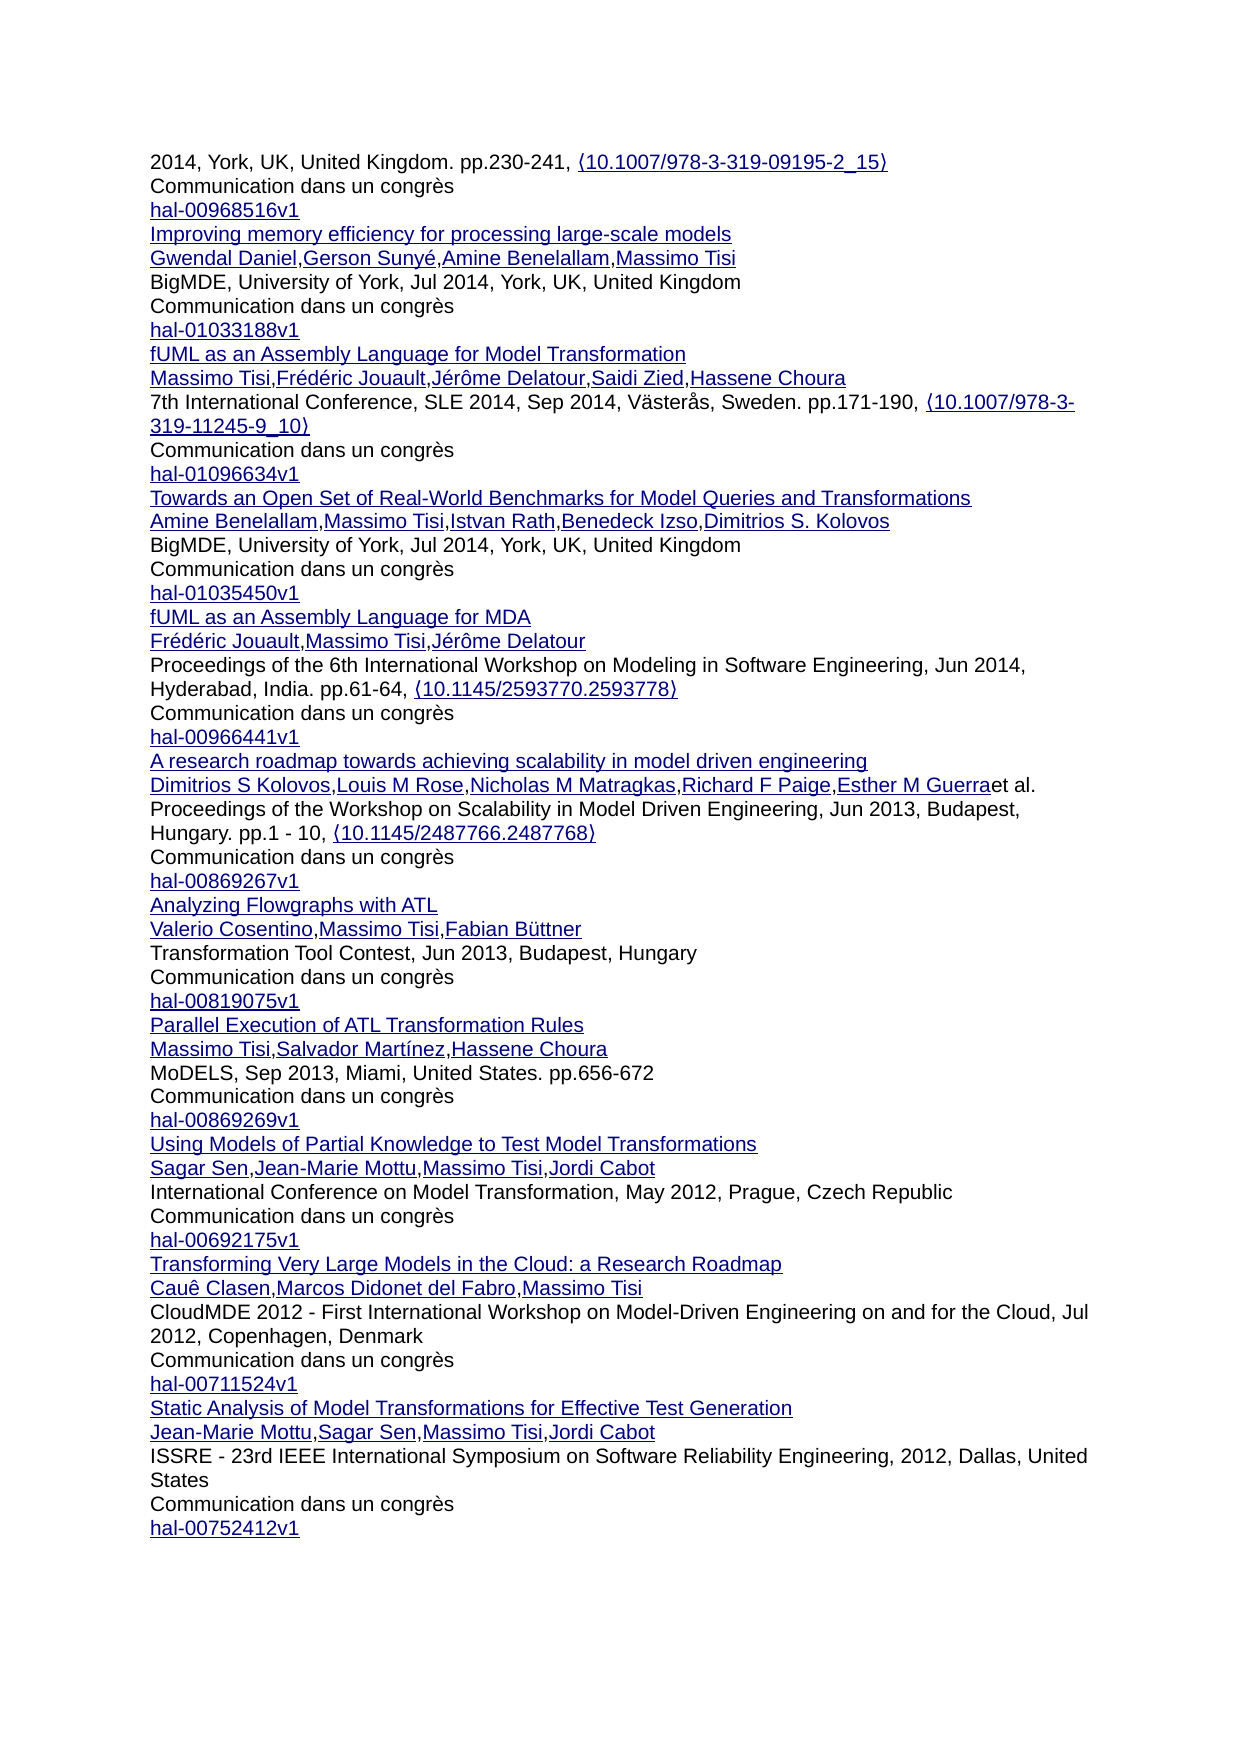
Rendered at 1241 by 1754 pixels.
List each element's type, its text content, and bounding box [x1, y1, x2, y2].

table_cell fUML as an Assembly Language for Model Transformation Massimo Tisi,Frédéric Jouault,Jérôme Delatour,Saidi Zied,Hassene Choura 7th International Conference, SLE 2014, Sep 2014, Västerås, Sweden. pp.171-190, ⟨10.1007/978-3-319-11245-9_10⟩ Communication dans un congrès hal-01096634v1 [150, 342, 1090, 485]
table_cell fUML as an Assembly Language for MDA Frédéric Jouault,Massimo Tisi,Jérôme Delatour Proceedings of the 6th International Workshop on Modeling in Software Engineering, Jun 2014, Hyderabad, India. pp.61-64, ⟨10.1145/2593770.2593778⟩ Communication dans un congrès hal-00966441v1 [150, 605, 1090, 749]
table_cell Neo4EMF, a Scalable Persistence Layer for EMF Models Amine Benelallam,Abel Gómez,Gerson Sunyé,Massimo Tisi,David Launay ECMFA- European conference on Modeling Foundations and applications, University of York, Apr 2014, York, UK, United Kingdom. pp.230-241, ⟨10.1007/978-3-319-09195-2_15⟩ Communication dans un congrès hal-00968516v1 [150, 150, 1090, 222]
table_cell Transforming Very Large Models in the Cloud: a Research Roadmap Cauê Clasen,Marcos Didonet del Fabro,Massimo Tisi CloudMDE 2012 - First International Workshop on Model-Driven Engineering on and for the Cloud, Jul 2012, Copenhagen, Denmark Communication dans un congrès hal-00711524v1 [150, 1252, 1090, 1396]
table_cell Towards an Open Set of Real-World Benchmarks for Model Queries and Transformations Amine Benelallam,Massimo Tisi,Istvan Rath,Benedeck Izso,Dimitrios S. Kolovos BigMDE, University of York, Jul 2014, York, UK, United Kingdom Communication dans un congrès hal-01035450v1 [150, 485, 1090, 605]
table_cell Parallel Execution of ATL Transformation Rules Massimo Tisi,Salvador Martínez,Hassene Choura MoDELS, Sep 2013, Miami, United States. pp.656-672 Communication dans un congrès hal-00869269v1 [150, 1013, 1090, 1132]
table_cell Analyzing Flowgraphs with ATL Valerio Cosentino,Massimo Tisi,Fabian Büttner Transformation Tool Contest, Jun 2013, Budapest, Hungary Communication dans un congrès hal-00819075v1 [150, 893, 1090, 1012]
table_cell Improving memory efficiency for processing large-scale models Gwendal Daniel,Gerson Sunyé,Amine Benelallam,Massimo Tisi BigMDE, University of York, Jul 2014, York, UK, United Kingdom Communication dans un congrès hal-01033188v1 [150, 222, 1090, 342]
table_cell A research roadmap towards achieving scalability in model driven engineering Dimitrios S Kolovos,Louis M Rose,Nicholas M Matragkas,Richard F Paige,Esther M Guerraet al. Proceedings of the Workshop on Scalability in Model Driven Engineering, Jun 2013, Budapest, Hungary. pp.1 - 10, ⟨10.1145/2487766.2487768⟩ Communication dans un congrès hal-00869267v1 [150, 749, 1090, 893]
table_cell Static Analysis of Model Transformations for Effective Test Generation Jean-Marie Mottu,Sagar Sen,Massimo Tisi,Jordi Cabot ISSRE - 23rd IEEE International Symposium on Software Reliability Engineering, 2012, Dallas, United States Communication dans un congrès hal-00752412v1 [150, 1396, 1090, 1539]
table_cell Using Models of Partial Knowledge to Test Model Transformations Sagar Sen,Jean-Marie Mottu,Massimo Tisi,Jordi Cabot International Conference on Model Transformation, May 2012, Prague, Czech Republic Communication dans un congrès hal-00692175v1 [150, 1132, 1090, 1252]
